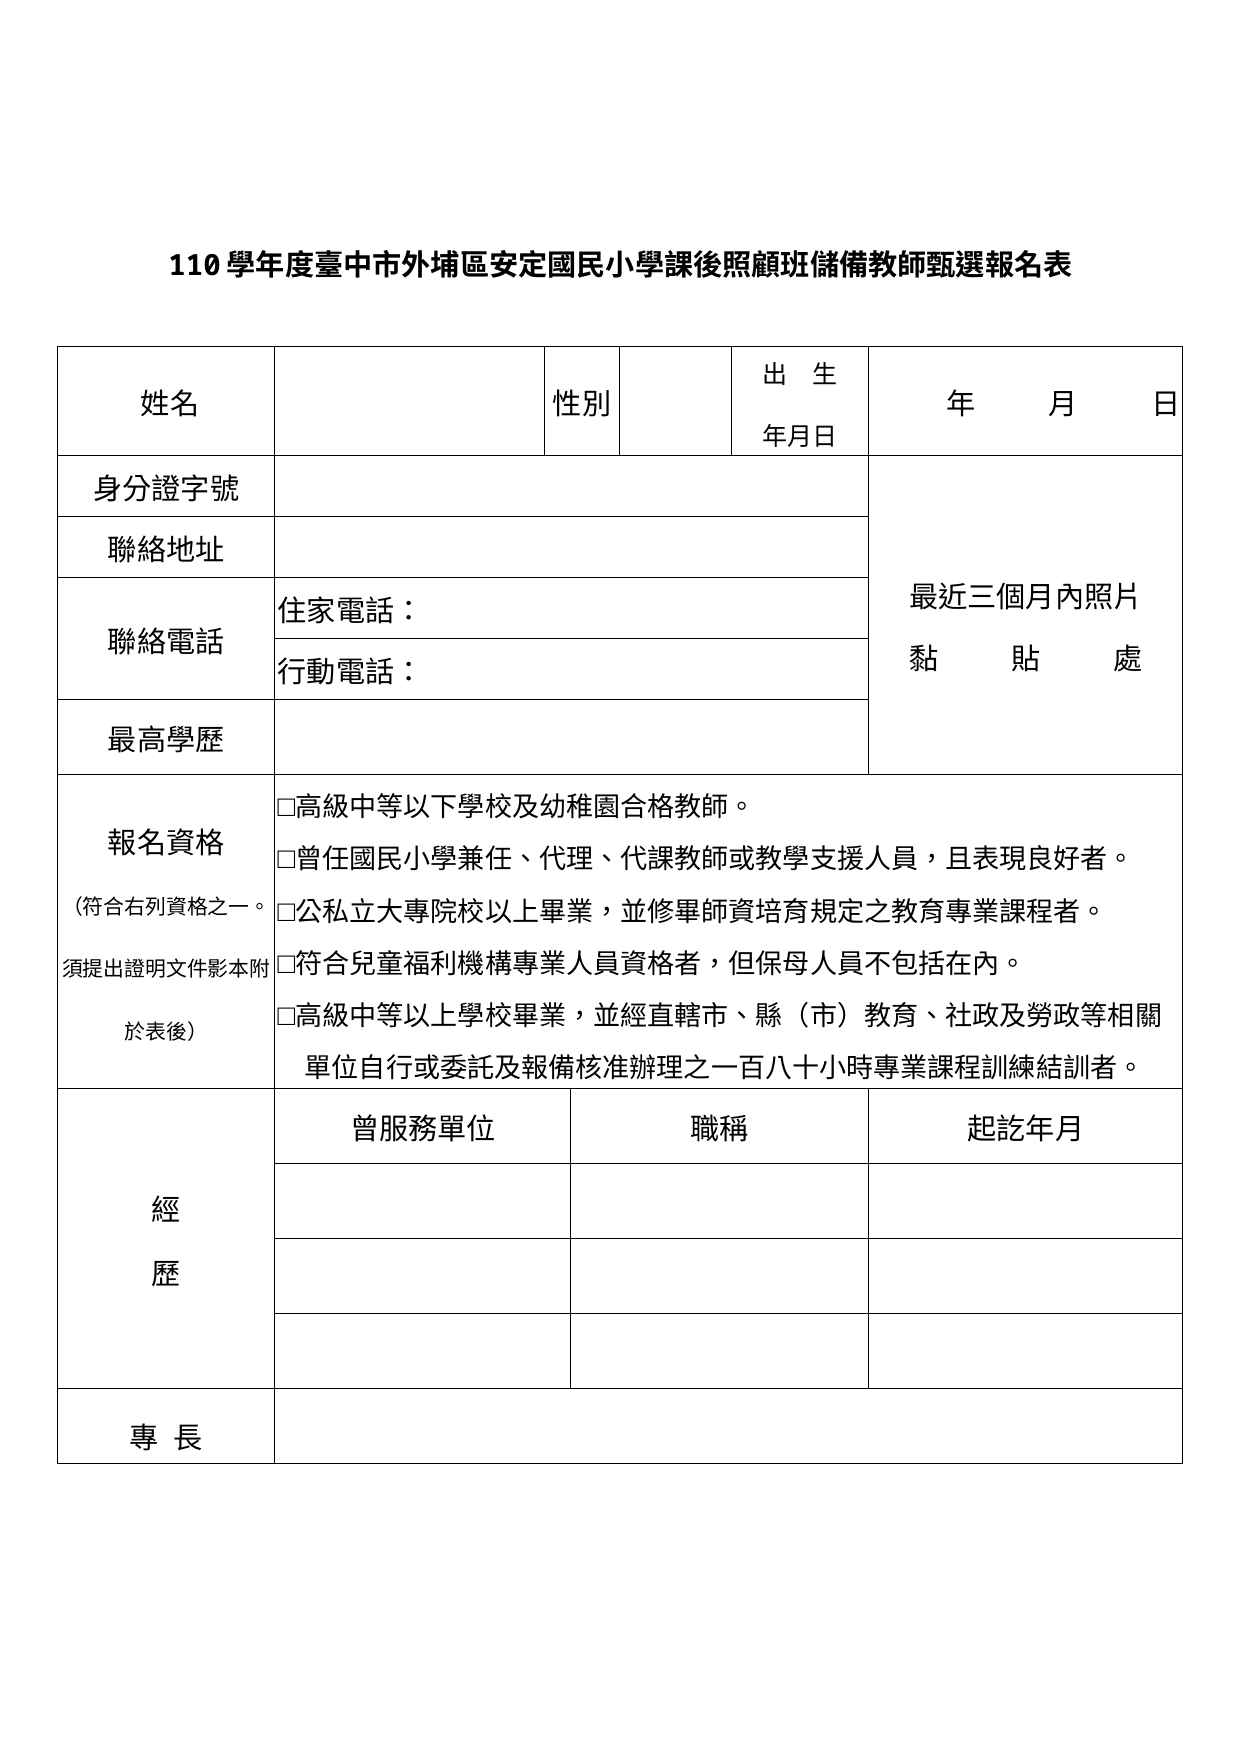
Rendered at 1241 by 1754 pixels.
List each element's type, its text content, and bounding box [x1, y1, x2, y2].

table_cell [275, 1314, 570, 1388]
table_cell 曾服務單位 [275, 1089, 570, 1163]
table_cell [275, 700, 868, 774]
table_cell 聯絡電話 [58, 578, 274, 699]
table_cell [571, 1239, 868, 1313]
table_cell 職稱 [571, 1089, 868, 1163]
table_cell 最高學歷 [58, 700, 274, 774]
table_cell 起訖年月 [869, 1089, 1182, 1163]
table_cell 住家電話： [275, 578, 868, 638]
table_cell [275, 456, 868, 516]
table_cell 行動電話： [275, 639, 868, 699]
table_cell 身分證字號 [58, 456, 274, 516]
table_cell 報名資格 （符合右列資格之一。須提出證明文件影本附於表後） [58, 775, 274, 1088]
table_header 性別 [545, 347, 619, 455]
table_cell [571, 1164, 868, 1238]
table_cell □高級中等以下學校及幼稚園合格教師。 □曾任國民小學兼任、代理、代課教師或教學支援人員，且表現良好者。 □公私立大專院校以上畢業，並修畢師資培育規定之教育專業課程者。 □符合兒童福利機構專業人員資格者，但保母人員不包括在內。 □高級中等以上學校畢業，並經直轄市、縣（市）教育、社政及勞政等相關 單位自行或委託及報備核准辦理之一百八十小時專業課程訓練結訓者。 [275, 775, 1182, 1088]
table_header [275, 347, 544, 455]
table_header 年 月 日 [869, 347, 1182, 455]
table_header 姓名 [58, 347, 274, 455]
table_cell [275, 1164, 570, 1238]
table_cell 最近三個月內照片 黏 貼 處 [869, 456, 1182, 774]
table_header [620, 347, 731, 455]
table_cell [869, 1239, 1182, 1313]
table_cell 聯絡地址 [58, 517, 274, 577]
table_header 出 生 年月日 [732, 347, 868, 455]
table_cell [275, 1389, 1182, 1463]
table_cell 專 長 [58, 1389, 274, 1463]
table_cell [275, 517, 868, 577]
table_cell [869, 1164, 1182, 1238]
table_cell 經 歷 [58, 1089, 274, 1388]
table_cell [869, 1314, 1182, 1388]
table_cell [275, 1239, 570, 1313]
table_cell [571, 1314, 868, 1388]
text 110學年度臺中市外埔區安定國民小學課後照顧班儲備教師甄選報名表 [75, 221, 1165, 283]
